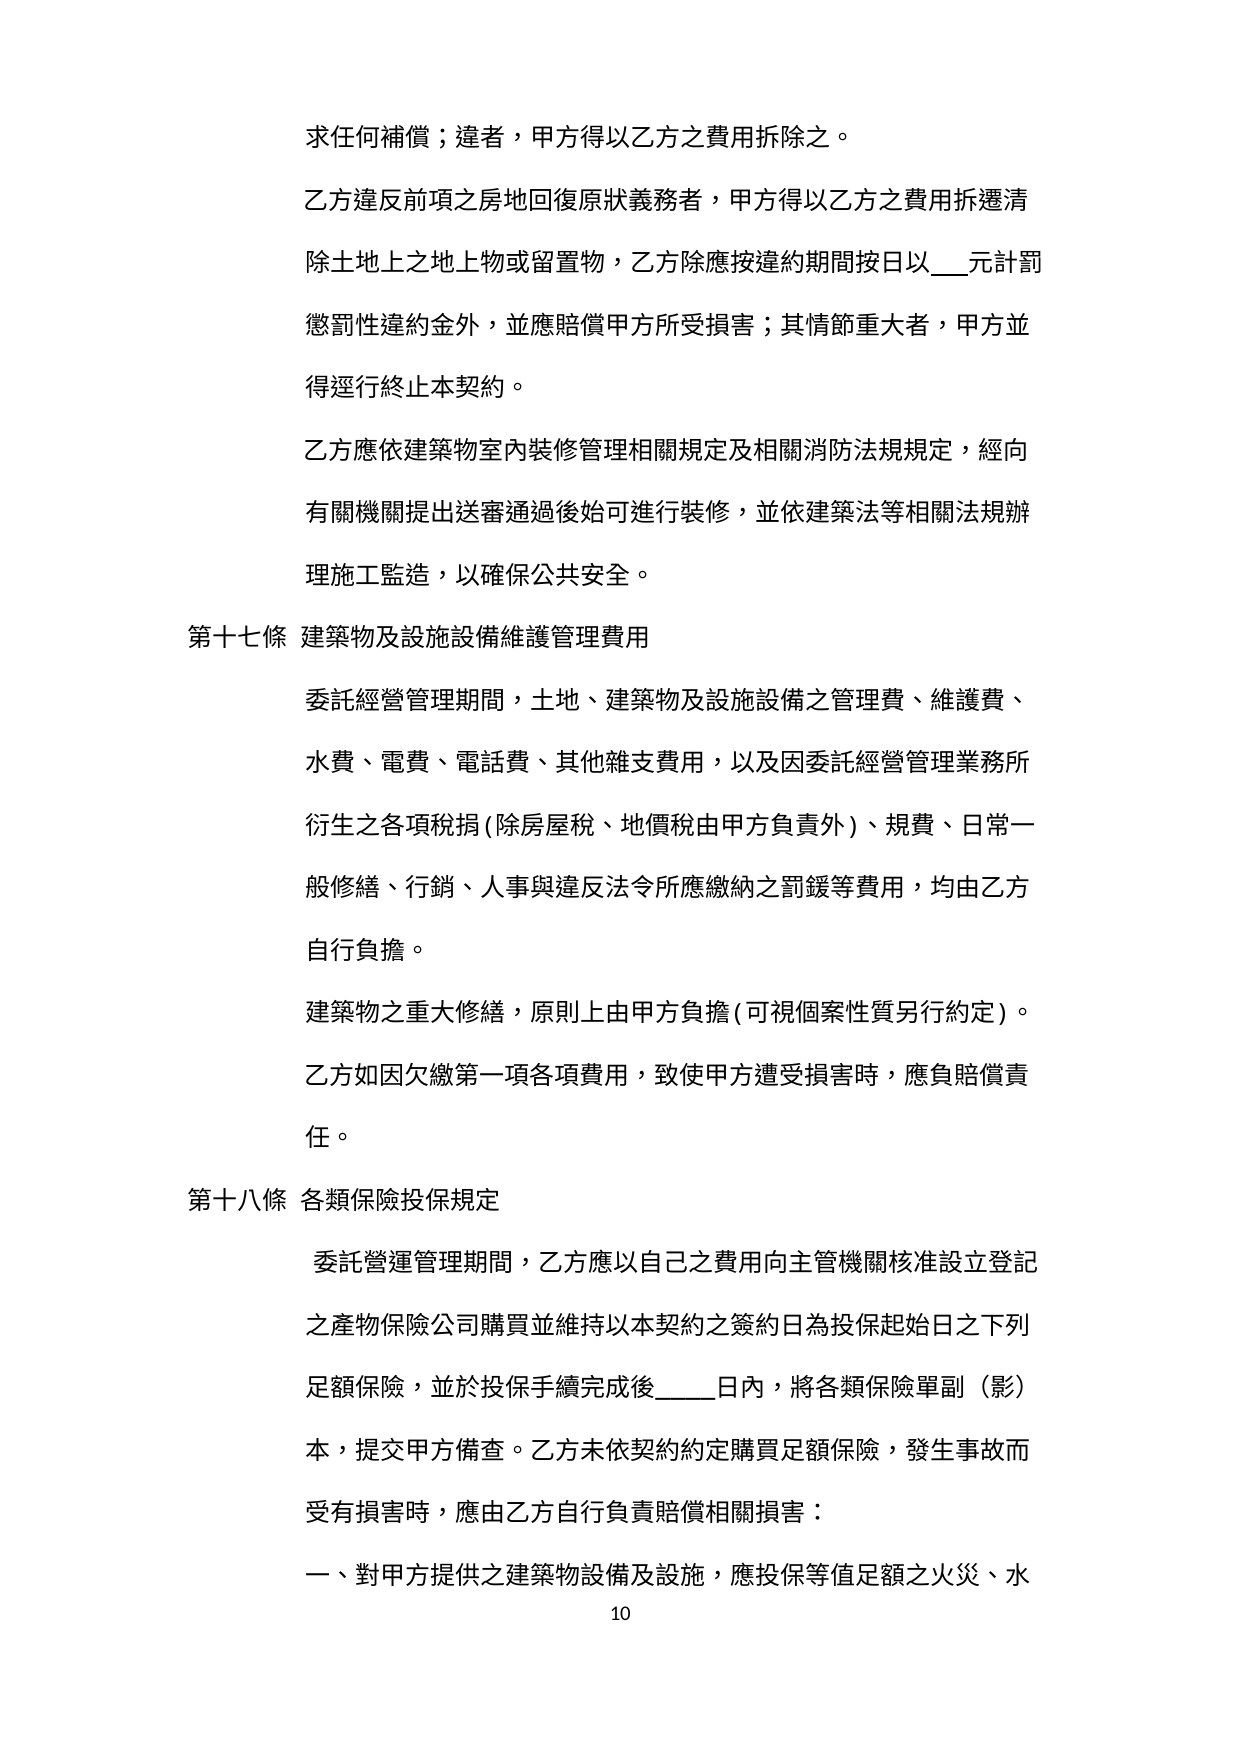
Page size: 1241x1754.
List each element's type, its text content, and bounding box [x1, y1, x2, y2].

text 建築物之重大修繕，原則上由甲方負擔(可視個案性質另行約定)。 [305, 969, 1053, 1032]
text 第十八條 各類保險投保規定 [187, 1157, 1053, 1219]
text 求任何補償；違者，甲方得以乙方之費用拆除之。 [303, 94, 1053, 157]
text 委託經營管理期間，土地、建築物及設施設備之管理費、維護費、水費、電費、電話費、其他雜支費用，以及因委託經營管理業務所衍生之各項稅捐(除房屋稅、地價稅由甲方負責外)、規費、日常一般修繕、行銷、人事與違反法令所應繳納之罰鍰等費用，均由乙方自行負擔。 [305, 657, 1053, 969]
text 第十七條 建築物及設施設備維護管理費用 [187, 594, 1053, 657]
text 乙方應依建築物室內裝修管理相關規定及相關消防法規規定，經向有關機關提出送審通過後始可進行裝修，並依建築法等相關法規辦理施工監造，以確保公共安全。 [303, 407, 1053, 594]
text 乙方違反前項之房地回復原狀義務者，甲方得以乙方之費用拆遷清除土地上之地上物或留置物，乙方除應按違約期間按日以 元計罰懲罰性違約金外，並應賠償甲方所受損害；其情節重大者，甲方並得逕行終止本契約。 [303, 157, 1053, 407]
text 乙方如因欠繳第一項各項費用，致使甲方遭受損害時，應負賠償責任。 [304, 1032, 1053, 1157]
text 一、對甲方提供之建築物設備及設施，應投保等值足額之火災、水 [306, 1532, 1053, 1594]
text 委託營運管理期間，乙方應以自己之費用向主管機關核准設立登記之產物保險公司購買並維持以本契約之簽約日為投保起始日之下列足額保險，並於投保手續完成後____日內，將各類保險單副（影）本，提交甲方備查。乙方未依契約約定購買足額保險，發生事故而受有損害時，應由乙方自行負責賠償相關損害： [224, 1219, 1053, 1532]
